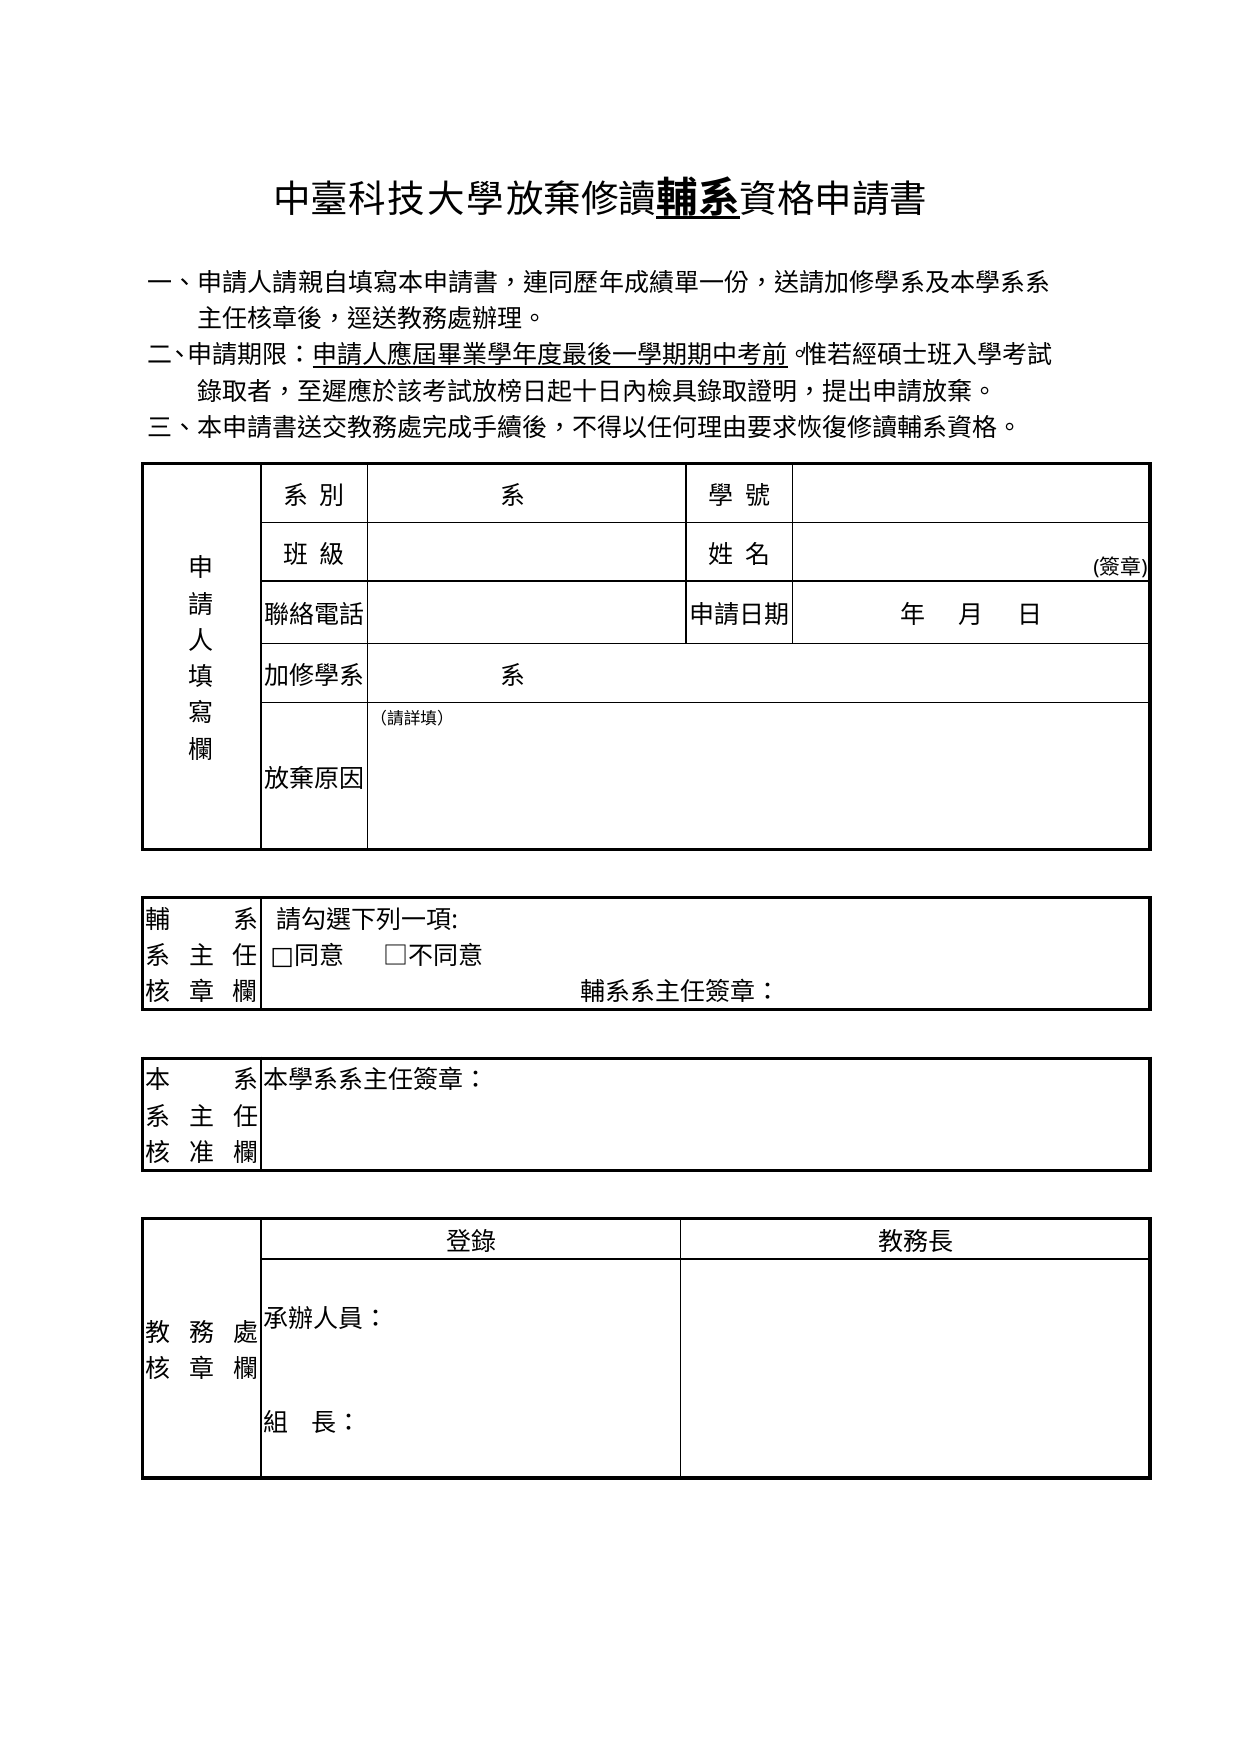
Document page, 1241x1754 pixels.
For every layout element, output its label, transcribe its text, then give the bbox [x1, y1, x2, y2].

table_cell [261, 851, 1150, 896]
table_cell [261, 1011, 1150, 1057]
text 中臺科技大學放棄修讀輔系資格申請書 [147, 164, 1053, 225]
table_cell （請詳填） [368, 703, 1148, 848]
table_cell 教務處 核章欄 [144, 1220, 260, 1476]
text 三、本申請書送交教務處完成手續後，不得以任何理由要求恢復修讀輔系資格。 [147, 407, 1053, 443]
table_cell 聯絡電話 [262, 582, 367, 643]
table_cell 登錄 [262, 1220, 680, 1258]
table_header 學 號 [687, 465, 792, 521]
table_cell (簽章) [793, 523, 1148, 580]
table_cell 本學系系主任簽章： [262, 1060, 1148, 1168]
table_header 系 別 [262, 465, 367, 521]
table_cell 姓 名 [687, 523, 792, 580]
text 二、申請期限：申請人應屆畢業學年度最後一學期期中考前。惟若經碩士班入學考試錄取者，至遲應於該考試放榜日起十日內檢具錄取證明，提出申請放棄。 [147, 335, 1053, 407]
table_cell [143, 1011, 261, 1057]
table_cell 請勾選下列一項: □同意 □不同意 輔系系主任簽章： [262, 899, 1148, 1008]
table_cell 本 系 系主任 核准欄 [144, 1060, 260, 1168]
table_cell 承辦人員： 組 長： [262, 1260, 680, 1476]
table_cell 系 [368, 644, 1148, 702]
text 一、申請人請親自填寫本申請書，連同歷年成績單一份，送請加修學系及本學系系主任核章後，逕送教務處辦理。 [147, 262, 1053, 335]
table_cell 申請日期 [687, 582, 792, 643]
table_cell 班 級 [262, 523, 367, 580]
table_header 申 請 人 填 寫 欄 [144, 465, 260, 848]
table_cell 教務長 [681, 1220, 1148, 1258]
table_cell [681, 1260, 1148, 1476]
table_cell [368, 582, 685, 643]
table_cell [143, 851, 261, 896]
table_cell 輔系 系 主 任 核 章 欄 [144, 899, 260, 1008]
table_cell 年 月 日 [793, 582, 1148, 643]
table_header 系 [368, 465, 685, 521]
table_cell 放棄原因 [262, 703, 367, 848]
table_header [793, 465, 1148, 521]
table_cell [368, 523, 685, 580]
table_cell 加修學系 [262, 644, 367, 702]
table_cell [143, 1172, 1150, 1217]
